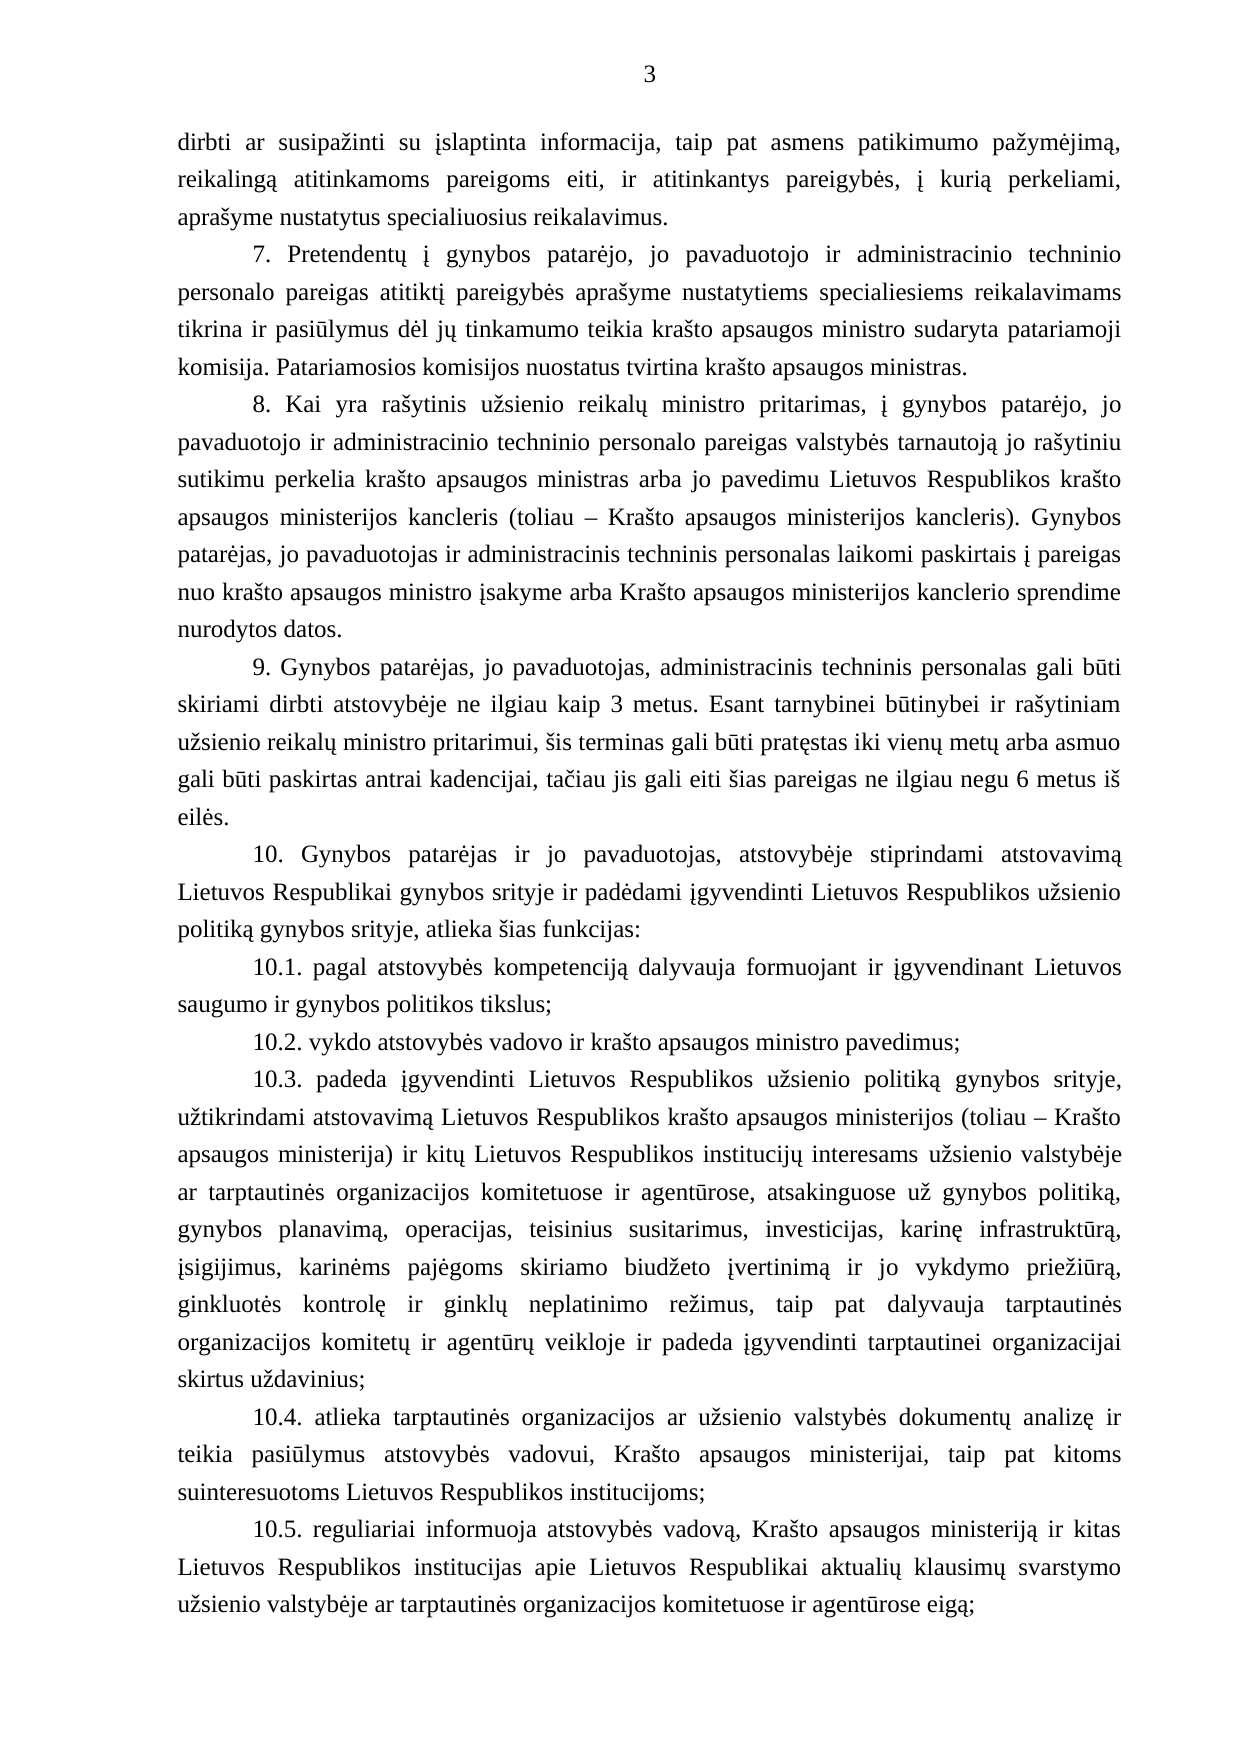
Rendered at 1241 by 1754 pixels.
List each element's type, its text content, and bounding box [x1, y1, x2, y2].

text 10.2. vykdo atstovybės vadovo ir krašto apsaugos ministro pavedimus; [177, 1018, 1122, 1056]
text 8. Kai yra rašytinis užsienio reikalų ministro pritarimas, į gynybos patarėjo, jo pavaduotojo ir administracinio techninio personalo pareigas valstybės tarnautoją jo rašytiniu sutikimu perkelia krašto apsaugos ministras arba jo pavedimu Lietuvos Respublikos krašto apsaugos ministerijos kancleris (toliau – Krašto apsaugos ministerijos kancleris). Gynybos patarėjas, jo pavaduotojas ir administracinis techninis personalas laikomi paskirtais į pareigas nuo krašto apsaugos ministro įsakyme arba Krašto apsaugos ministerijos kanclerio sprendime nurodytos datos. [177, 381, 1122, 643]
text dirbti ar susipažinti su įslaptinta informacija, taip pat asmens patikimumo pažymėjimą, reikalingą atitinkamoms pareigoms eiti, ir atitinkantys pareigybės, į kurią perkeliami, aprašyme nustatytus specialiuosius reikalavimus. [177, 118, 1122, 231]
text 10.1. pagal atstovybės kompetenciją dalyvauja formuojant ir įgyvendinant Lietuvos saugumo ir gynybos politikos tikslus; [177, 943, 1122, 1018]
text 10. Gynybos patarėjas ir jo pavaduotojas, atstovybėje stiprindami atstovavimą Lietuvos Respublikai gynybos srityje ir padėdami įgyvendinti Lietuvos Respublikos užsienio politiką gynybos srityje, atlieka šias funkcijas: [177, 831, 1122, 943]
text 10.4. atlieka tarptautinės organizacijos ar užsienio valstybės dokumentų analizę ir teikia pasiūlymus atstovybės vadovui, Krašto apsaugos ministerijai, taip pat kitoms suinteresuotoms Lietuvos Respublikos institucijoms; [177, 1393, 1122, 1506]
text 9. Gynybos patarėjas, jo pavaduotojas, administracinis techninis personalas gali būti skiriami dirbti atstovybėje ne ilgiau kaip 3 metus. Esant tarnybinei būtinybei ir rašytiniam užsienio reikalų ministro pritarimui, šis terminas gali būti pratęstas iki vienų metų arba asmuo gali būti paskirtas antrai kadencijai, tačiau jis gali eiti šias pareigas ne ilgiau negu 6 metus iš eilės. [177, 643, 1122, 831]
text 10.5. reguliariai informuoja atstovybės vadovą, Krašto apsaugos ministeriją ir kitas Lietuvos Respublikos institucijas apie Lietuvos Respublikai aktualių klausimų svarstymo užsienio valstybėje ar tarptautinės organizacijos komitetuose ir agentūrose eigą; [177, 1506, 1122, 1618]
text 7. Pretendentų į gynybos patarėjo, jo pavaduotojo ir administracinio techninio personalo pareigas atitiktį pareigybės aprašyme nustatytiems specialiesiems reikalavimams tikrina ir pasiūlymus dėl jų tinkamumo teikia krašto apsaugos ministro sudaryta patariamoji komisija. Patariamosios komisijos nuostatus tvirtina krašto apsaugos ministras. [177, 231, 1122, 381]
text 10.3. padeda įgyvendinti Lietuvos Respublikos užsienio politiką gynybos srityje, užtikrindami atstovavimą Lietuvos Respublikos krašto apsaugos ministerijos (toliau – Krašto apsaugos ministerija) ir kitų Lietuvos Respublikos institucijų interesams užsienio valstybėje ar tarptautinės organizacijos komitetuose ir agentūrose, atsakinguose už gynybos politiką, gynybos planavimą, operacijas, teisinius susitarimus, investicijas, karinę infrastruktūrą, įsigijimus, karinėms pajėgoms skiriamo biudžeto įvertinimą ir jo vykdymo priežiūrą, ginkluotės kontrolę ir ginklų neplatinimo režimus, taip pat dalyvauja tarptautinės organizacijos komitetų ir agentūrų veikloje ir padeda įgyvendinti tarptautinei organizacijai skirtus uždavinius; [177, 1056, 1122, 1393]
